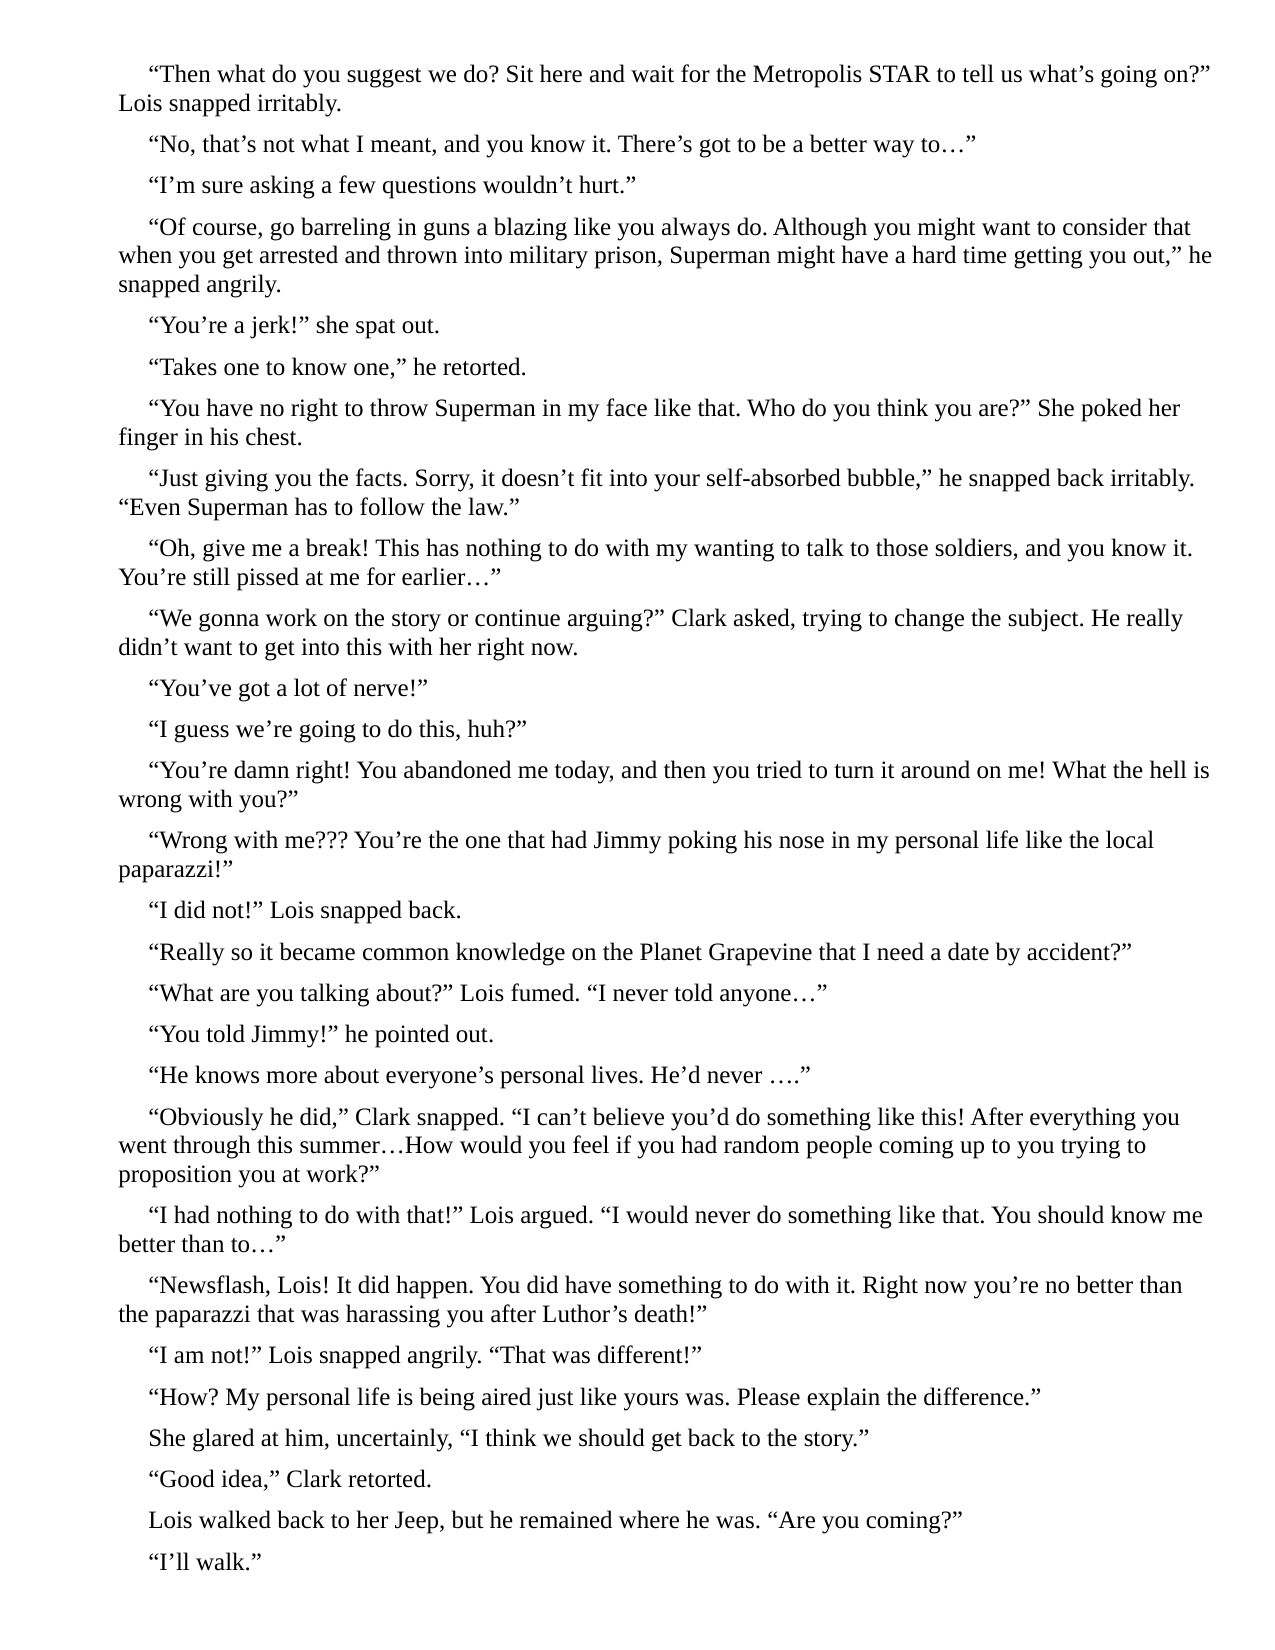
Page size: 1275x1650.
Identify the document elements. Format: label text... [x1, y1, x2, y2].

text “Obviously he did,” Clark snapped. “I can’t believe you’d do something like this! After everything you went through this summer…How would you feel if you had random people coming up to you trying to proposition you at work?” [118, 1102, 1216, 1188]
text “Of course, go barreling in guns a blazing like you always do. Although you might want to consider that when you get arrested and thrown into military prison, Superman might have a hard time getting you out,” he snapped angrily. [118, 212, 1216, 298]
text “I guess we’re going to do this, huh?” [118, 714, 1216, 743]
text “Really so it became common knowledge on the Planet Grapevine that I need a date by accident?” [118, 937, 1216, 965]
text “Good idea,” Clark retorted. [118, 1464, 1216, 1493]
text “Just giving you the facts. Sorry, it doesn’t fit into your self-absorbed bubble,” he snapped back irritably. “Even Superman has to follow the law.” [118, 463, 1216, 520]
text “You told Jimmy!” he pointed out. [118, 1019, 1216, 1048]
text “I’ll walk.” [118, 1547, 1216, 1575]
text “You’ve got a lot of nerve!” [118, 673, 1216, 702]
text She glared at him, uncertainly, “I think we should get back to the story.” [118, 1423, 1216, 1452]
text “You’re a jerk!” she spat out. [118, 310, 1216, 339]
text Lois walked back to her Jeep, but he remained where he was. “Are you coming?” [118, 1505, 1216, 1534]
text “Newsflash, Lois! It did happen. You did have something to do with it. Right now you’re no better than the paparazzi that was harassing you after Luthor’s death!” [118, 1270, 1216, 1328]
text “I had nothing to do with that!” Lois argued. “I would never do something like that. You should know me better than to…” [118, 1200, 1216, 1258]
text “No, that’s not what I meant, and you know it. There’s got to be a better way to…” [118, 129, 1216, 158]
text “How? My personal life is being aired just like yours was. Please explain the difference.” [118, 1382, 1216, 1410]
text “I’m sure asking a few questions wouldn’t hurt.” [118, 170, 1216, 199]
text “Wrong with me??? You’re the one that had Jimmy poking his nose in my personal life like the local paparazzi!” [118, 825, 1216, 883]
text “You’re damn right! You abandoned me today, and then you tried to turn it around on me! What the hell is wrong with you?” [118, 755, 1216, 813]
text “I did not!” Lois snapped back. [118, 895, 1216, 924]
text “Oh, give me a break! This has nothing to do with my wanting to talk to those soldiers, and you know it. You’re still pissed at me for earlier…” [118, 533, 1216, 590]
text “Then what do you suggest we do? Sit here and wait for the Metropolis STAR to tell us what’s going on?” Lois snapped irritably. [118, 59, 1216, 117]
text “I am not!” Lois snapped angrily. “That was different!” [118, 1340, 1216, 1369]
text “We gonna work on the story or continue arguing?” Clark asked, trying to change the subject. He really didn’t want to get into this with her right now. [118, 603, 1216, 660]
text “You have no right to throw Superman in my face like that. Who do you think you are?” She poked her finger in his chest. [118, 393, 1216, 450]
text “He knows more about everyone’s personal lives. He’d never ….” [118, 1060, 1216, 1089]
text “Takes one to know one,” he retorted. [118, 352, 1216, 380]
text “What are you talking about?” Lois fumed. “I never told anyone…” [118, 978, 1216, 1007]
